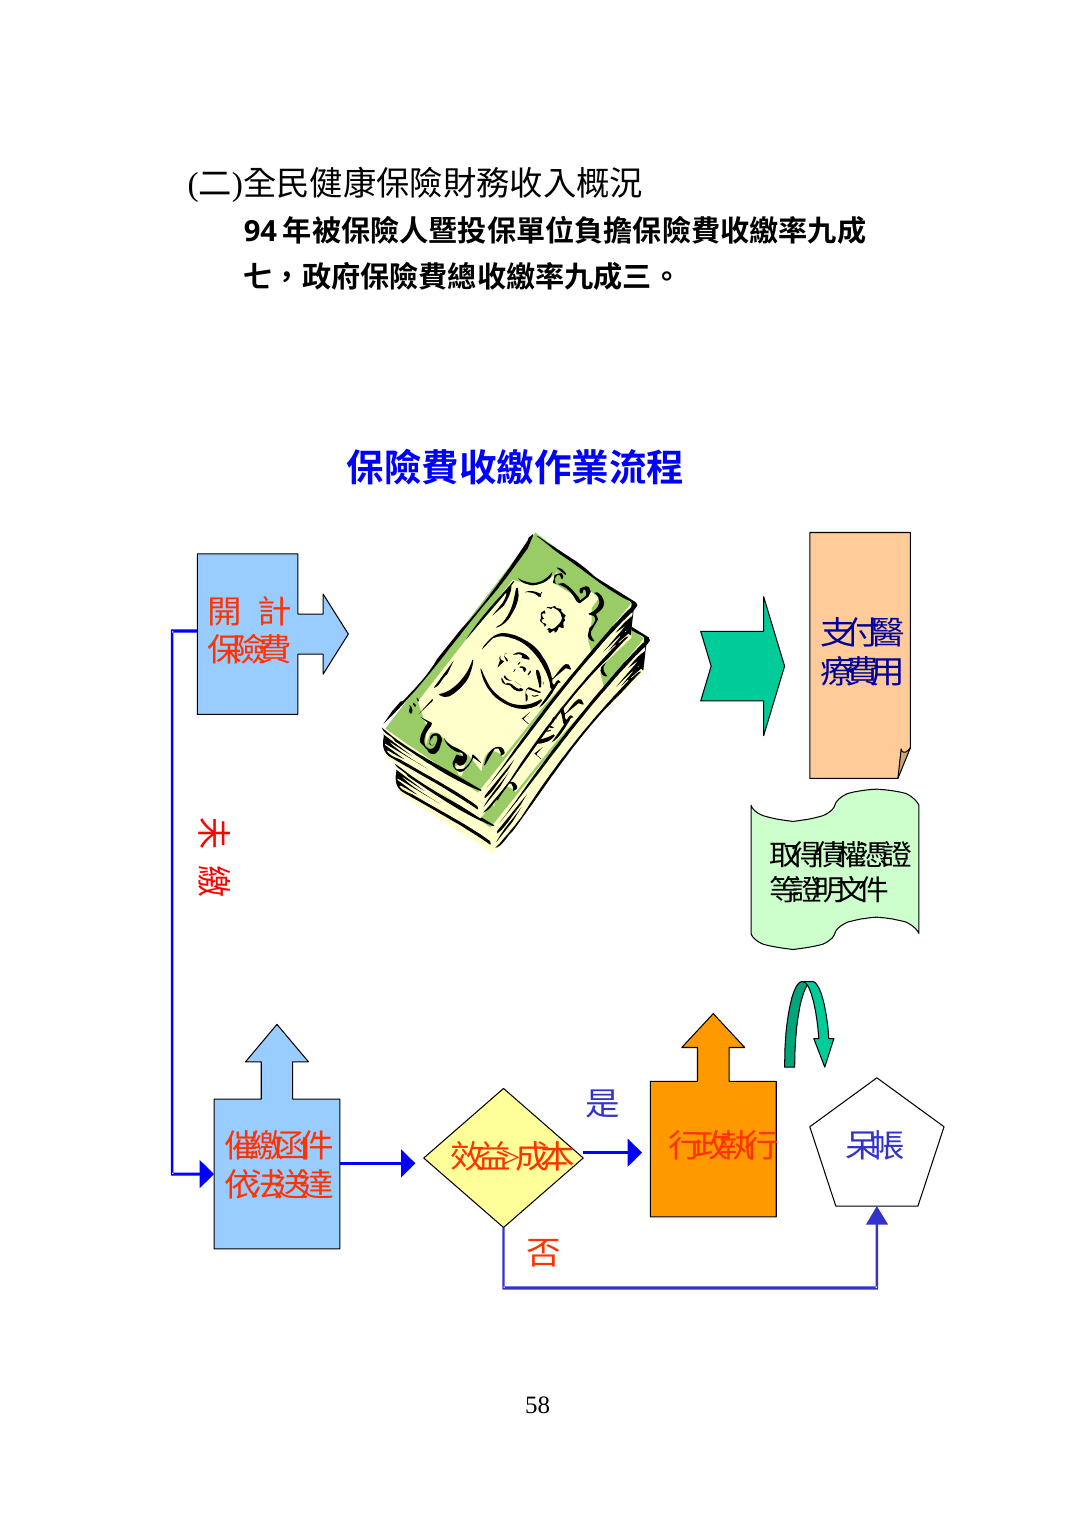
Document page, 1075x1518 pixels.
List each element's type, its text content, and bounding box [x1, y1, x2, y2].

text 94年被保險人暨投保單位負擔保險費收繳率九成七，政府保險費總收繳率九成三。 [243, 205, 888, 296]
text 保險費收繳作業流程 [52, 437, 978, 492]
text (二)全民健康保險財務收入概況 [187, 159, 888, 205]
